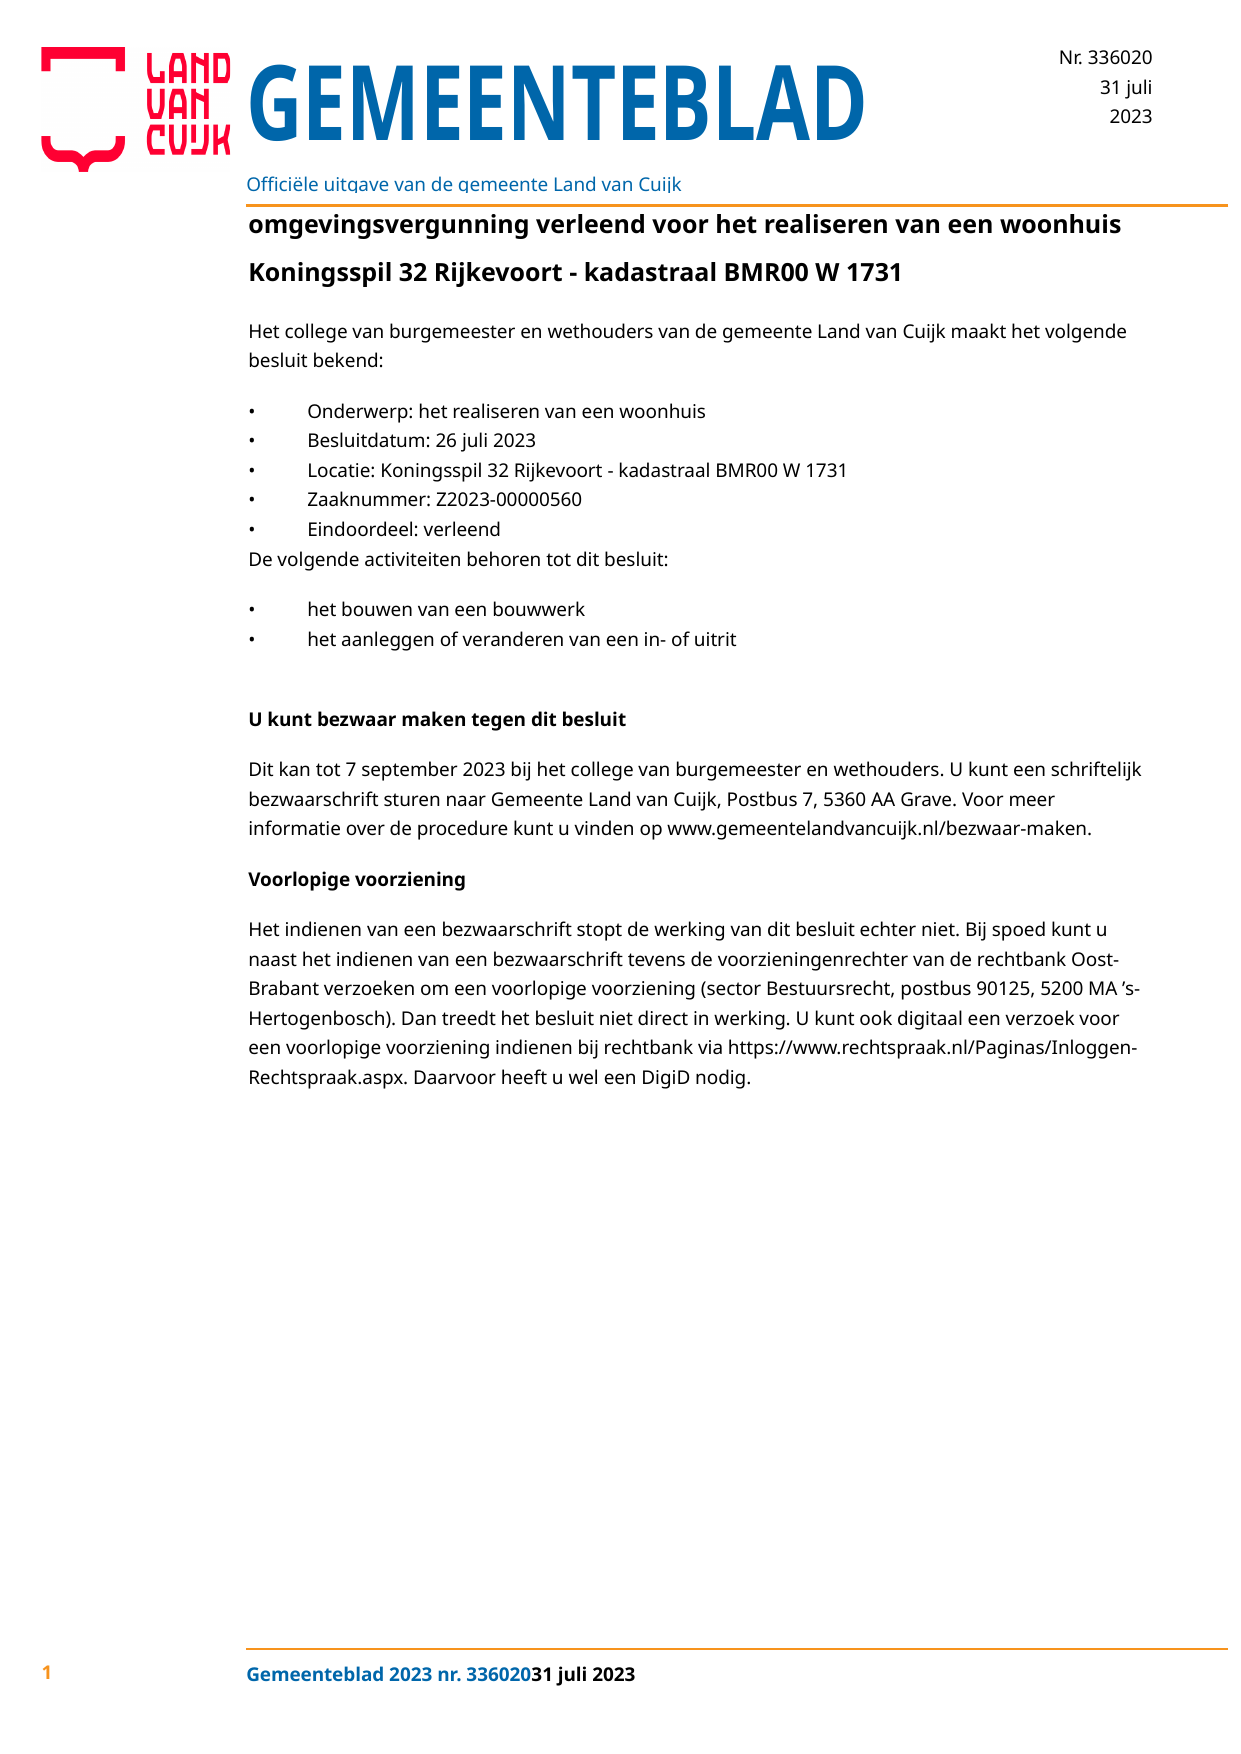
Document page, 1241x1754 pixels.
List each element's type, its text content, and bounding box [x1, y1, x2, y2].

text Het college van burgemeester en wethouders van de gemeente Land van Cuijk maakt het volgende besluit bekend: [248, 318, 1152, 373]
list het bouwen van een bouwwerk [248, 596, 1152, 622]
text omgevingsvergunning verleend voor het realiseren van een woonhuis Koningsspil 32 Rijkevoort - kadastraal BMR00 W 1731 [248, 207, 1152, 288]
list Eindoordeel: verleend [248, 516, 1152, 542]
list Besluitdatum: 26 juli 2023 [248, 427, 1152, 453]
list Locatie: Koningsspil 32 Rijkevoort - kadastraal BMR00 W 1731 [248, 457, 1152, 483]
list Onderwerp: het realiseren van een woonhuis [248, 398, 1152, 424]
picture [41, 47, 231, 172]
list Zaaknummer: Z2023-00000560 [248, 487, 1152, 512]
list het aanleggen of veranderen van een in- of uitrit [248, 626, 1152, 652]
text Dit kan tot 7 september 2023 bij het college van burgemeester en wethouders. U kunt een schriftelijk bezwaarschrift sturen naar Gemeente Land van Cuijk, Postbus 7, 5360 AA Grave. Voor meer informatie over de procedure kunt u vinden op www.gemeentelandvancuijk.nl/bezwaar-maken. [248, 756, 1152, 841]
text U kunt bezwaar maken tegen dit besluit [248, 706, 1152, 732]
text De volgende activiteiten behoren tot dit besluit: [248, 546, 1152, 572]
text Het indienen van een bezwaarschrift stopt de werking van dit besluit echter niet. Bij spoed kunt u naast het indienen van een bezwaarschrift tevens de voorzieningenrechter van de rechtbank Oost-Brabant verzoeken om een voorlopige voorziening (sector Bestuursrecht, postbus 90125, 5200 MA ’s-Hertogenbosch). Dan treedt het besluit niet direct in werking. U kunt ook digitaal een verzoek voor een voorlopige voorziening indienen bij rechtbank via https://www.rechtspraak.nl/Paginas/Inloggen-Rechtspraak.aspx. Daarvoor heeft u wel een DigiD nodig. [248, 916, 1152, 1090]
text Voorlopige voorziening [248, 866, 1152, 892]
